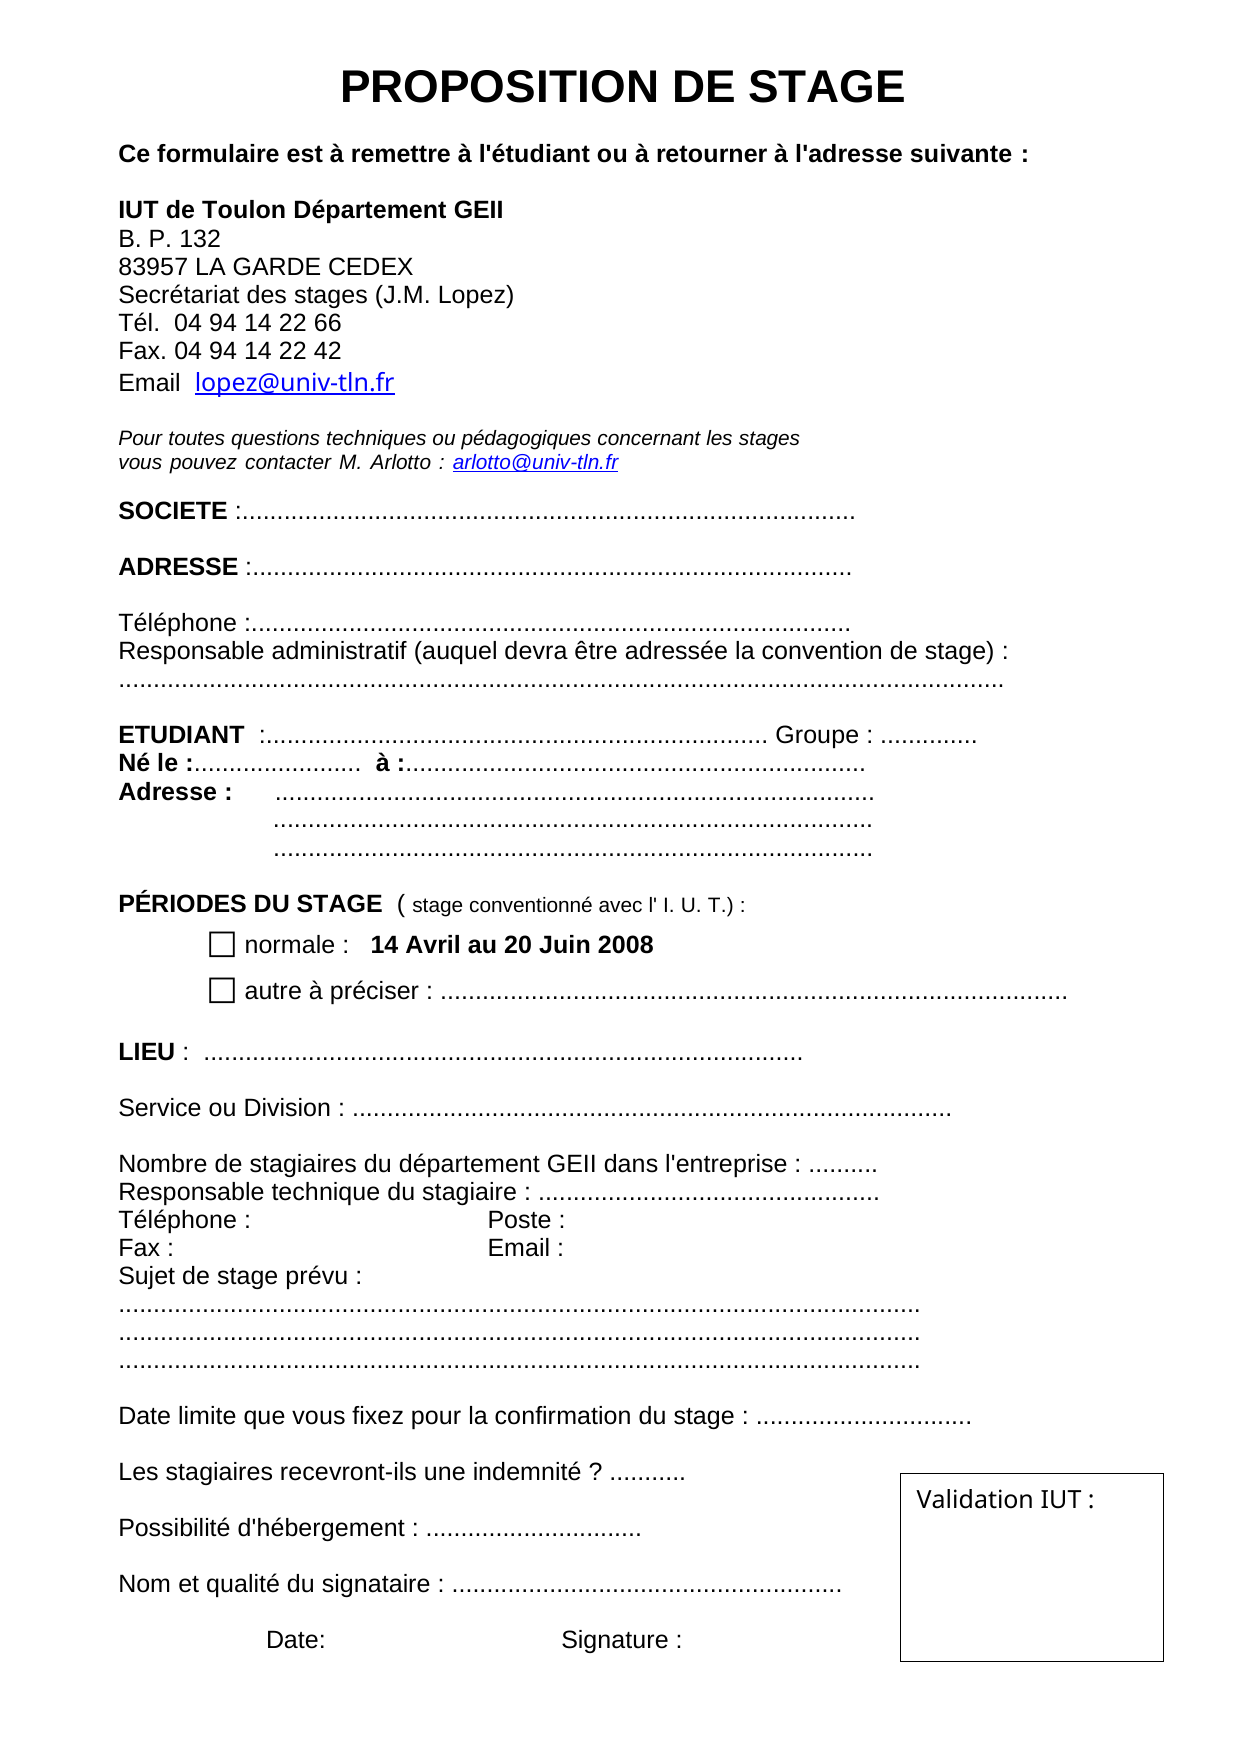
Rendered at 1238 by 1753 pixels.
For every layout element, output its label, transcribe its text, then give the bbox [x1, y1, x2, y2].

text □ normale : 14 Avril au 20 Juin 2008 [118, 917, 1119, 963]
text ADRESSE :...................................................................................... [118, 553, 1119, 581]
text □ autre à préciser : .......................................................................................... [118, 963, 1119, 1009]
text Fax : Email : [118, 1234, 1119, 1262]
text Nombre de stagiaires du département GEII dans l'entreprise : .......... [118, 1150, 1119, 1178]
text ............................................................................................................................... [118, 665, 1119, 693]
text Date limite que vous fixez pour la confirmation du stage : ............................... [118, 1402, 1119, 1430]
text Responsable administratif (auquel devra être adressée la convention de stage) : [118, 637, 1119, 665]
text Secrétariat des stages (J.M. Lopez) [118, 281, 1119, 308]
text Fax. 04 94 14 22 42 [118, 337, 1119, 364]
text Validation IUT : [916, 1482, 1147, 1516]
text Les stagiaires recevront-ils une indemnité ? ........... [118, 1458, 1119, 1486]
text Possibilité d'hébergement : ............................... [118, 1514, 900, 1542]
text IUT de Toulon Département GEII [118, 196, 1119, 224]
text 83957 LA GARDE CEDEX [118, 252, 1119, 281]
text LIEU : ...................................................................................... [118, 1038, 1119, 1066]
text ...................................................................................... [118, 805, 1119, 833]
text Téléphone :...................................................................................... [118, 609, 1119, 637]
text ................................................................................................................... [118, 1290, 1119, 1318]
text Adresse : ...................................................................................... [118, 777, 1119, 805]
text Tél. 04 94 14 22 66 [118, 308, 1119, 337]
text Pour toutes questions techniques ou pédagogiques concernant les stages vous pouvez contacter M. Arlotto : arlotto@univ-tln.fr [118, 427, 1119, 474]
text Email lopez@univ-tln.fr [118, 364, 1119, 398]
text Né le :........................ à :.................................................................. [118, 749, 1119, 777]
text Service ou Division : ...................................................................................... [118, 1094, 1119, 1122]
text ...................................................................................... [118, 833, 1119, 861]
text Ce formulaire est à remettre à l'étudiant ou à retourner à l'adresse suivante : [118, 140, 1119, 168]
text ................................................................................................................... [118, 1346, 1119, 1374]
text Nom et qualité du signataire : ........................................................ [118, 1570, 900, 1598]
text ................................................................................................................... [118, 1318, 1119, 1346]
text PROPOSITION DE STAGE [118, 61, 1119, 112]
text SOCIETE :........................................................................................ [118, 497, 1119, 525]
text PÉRIODES DU STAGE ( stage conventionné avec l' I. U. T.) : [118, 889, 1119, 917]
text Date: Signature : [118, 1626, 900, 1654]
text ETUDIANT :........................................................................ Groupe : .............. [118, 721, 1119, 749]
text Sujet de stage prévu : [118, 1262, 1119, 1290]
text Téléphone : Poste : [118, 1206, 1119, 1234]
text B. P. 132 [118, 224, 1119, 252]
text Responsable technique du stagiaire : ................................................. [118, 1178, 1119, 1206]
